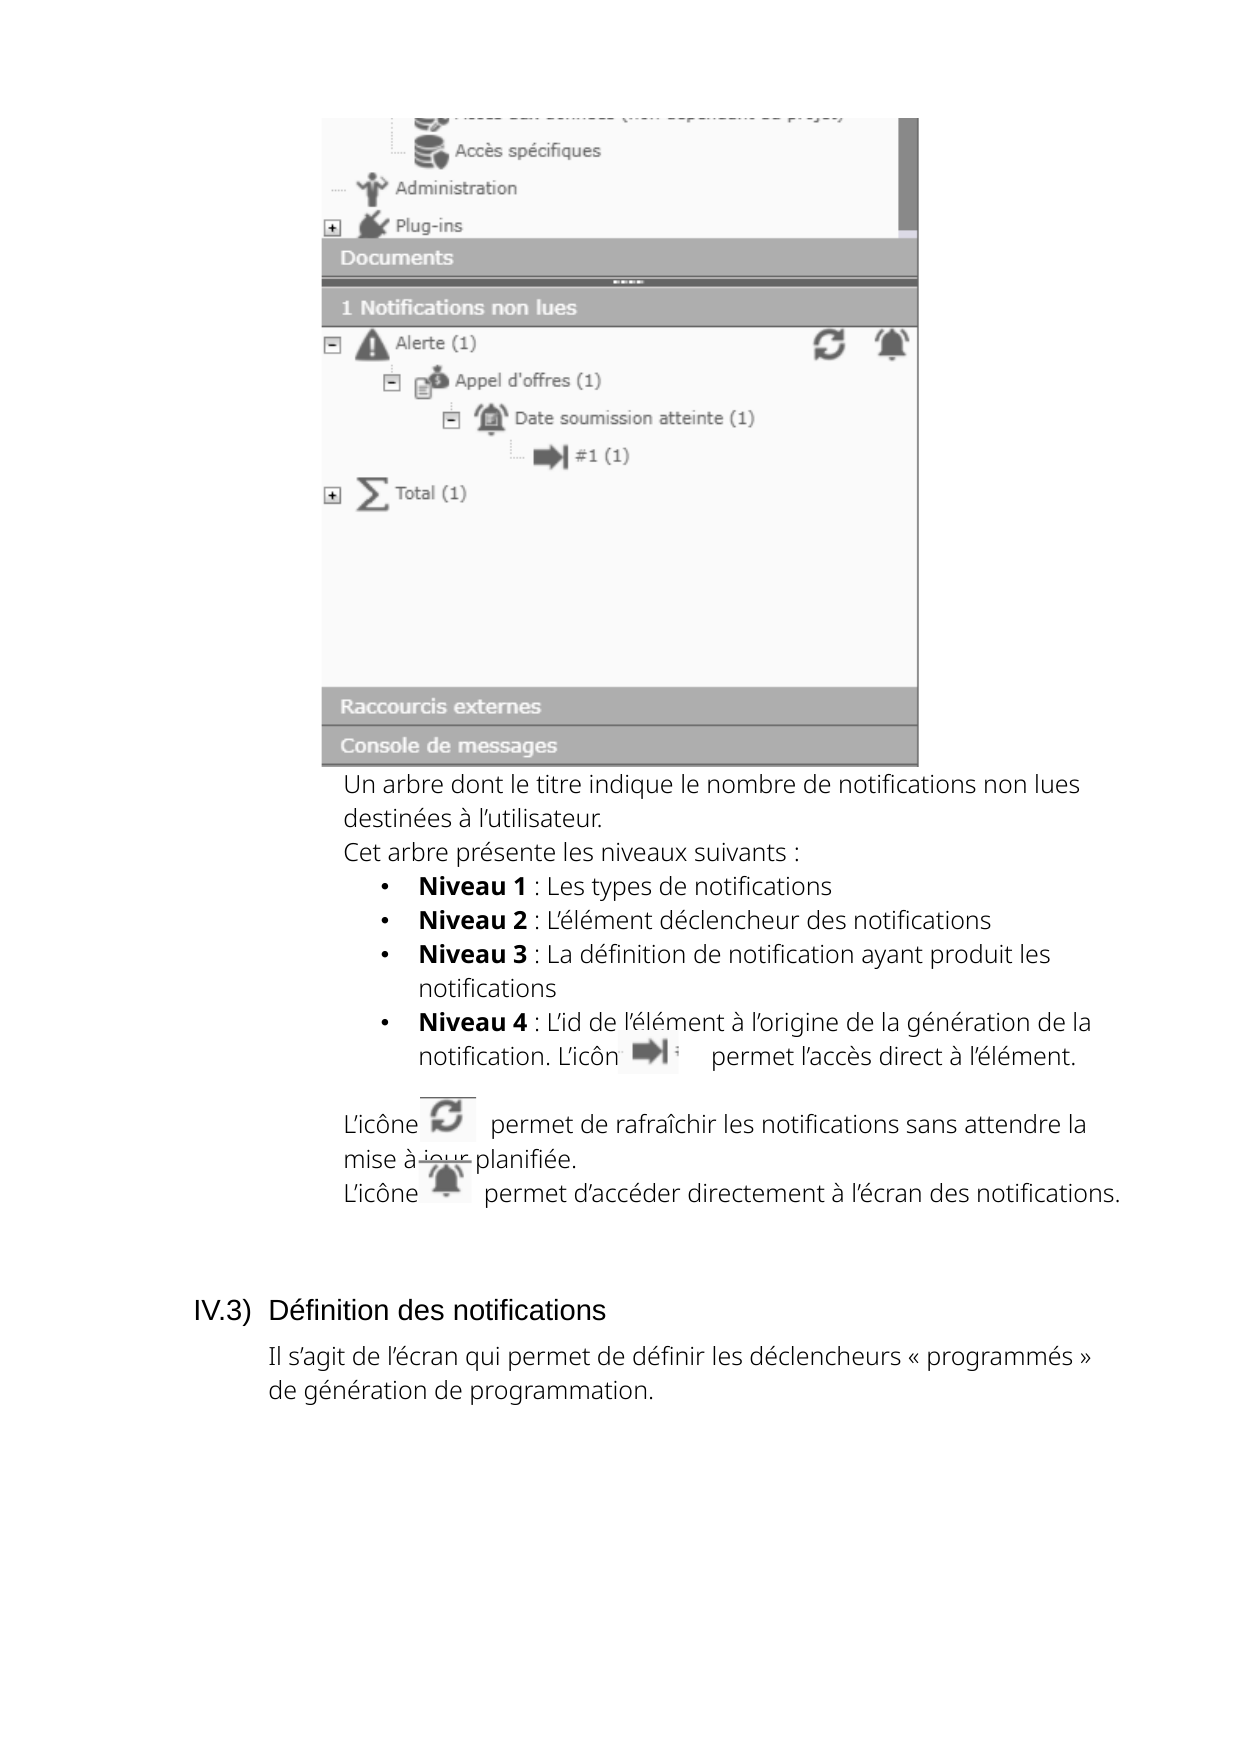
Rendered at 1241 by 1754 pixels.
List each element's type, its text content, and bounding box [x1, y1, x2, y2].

text Cet arbre présente les niveaux suivants : [343, 835, 1122, 869]
list Niveau 2 : L’élément déclencheur des notifications [381, 903, 1122, 937]
text Il s’agit de l’écran qui permet de définir les déclencheurs « programmés » de génération de programmation. [268, 1339, 1122, 1407]
text L’icône permet d’accéder directement à l’écran des notifications. [343, 1175, 1122, 1209]
list Niveau 3 : La définition de notification ayant produit les notifications [381, 937, 1122, 1005]
picture [617, 1030, 679, 1074]
list Niveau 1 : Les types de notifications [381, 869, 1122, 903]
picture [321, 118, 919, 767]
subtitle Définition des notifications [193, 1293, 1122, 1326]
picture [418, 1160, 472, 1203]
text L’icône permet de rafraîchir les notifications sans attendre la mise à jour planifiée. [343, 1107, 1122, 1175]
list Niveau 4 : L’id de l’élément à l’origine de la génération de la notification. L’icône permet l’accès direct à l’élément. [381, 1005, 1122, 1073]
text Un arbre dont le titre indique le nombre de notifications non lues destinées à l’utilisateur. [343, 118, 1122, 835]
picture [420, 1097, 477, 1142]
